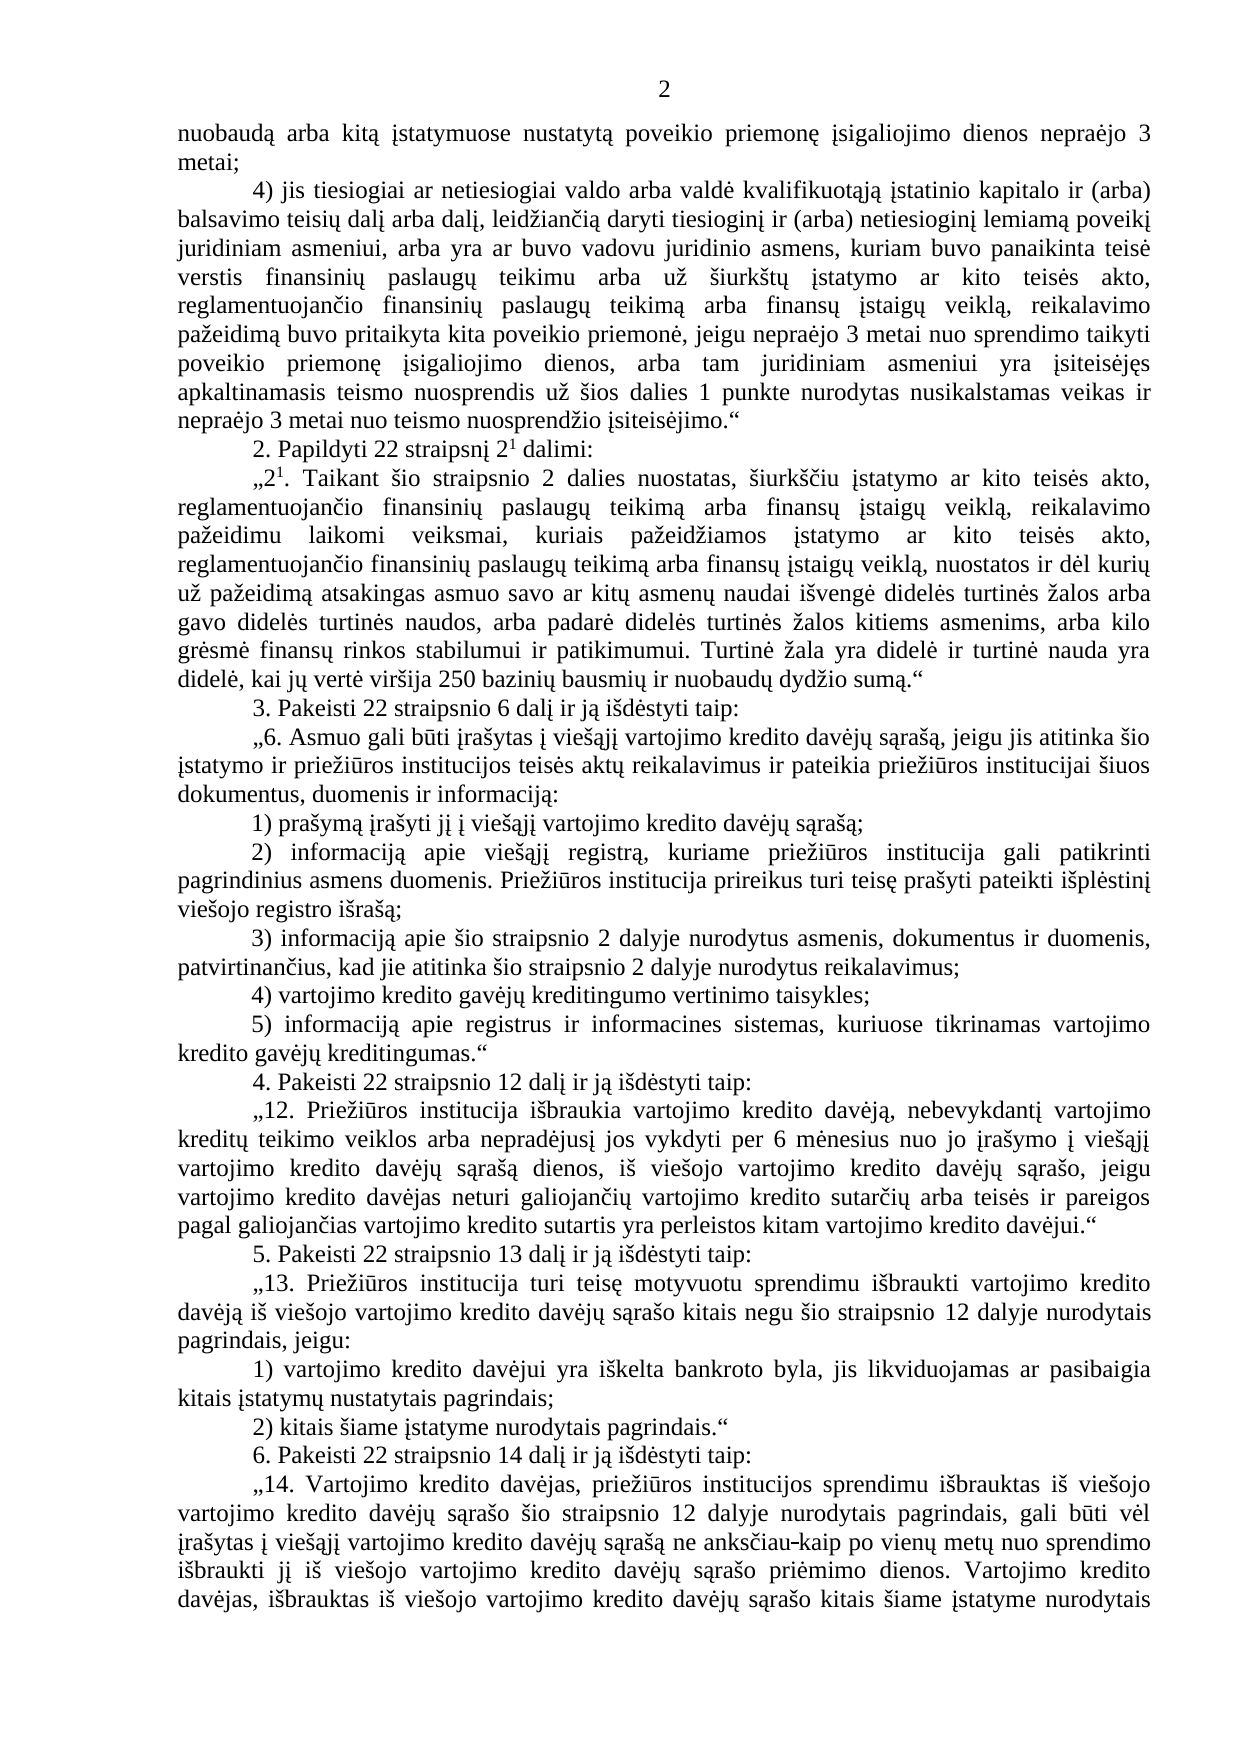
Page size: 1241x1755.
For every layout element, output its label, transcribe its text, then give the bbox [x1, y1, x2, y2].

text 1) prašymą įrašyti jį į viešąjį vartojimo kredito davėjų sąrašą; [177, 808, 1152, 837]
text „12. Priežiūros institucija išbraukia vartojimo kredito davėją, nebevykdantį vartojimo kreditų teikimo veiklos arba nepradėjusį jos vykdyti per 6 mėnesius nuo jo įrašymo į viešąjį vartojimo kredito davėjų sąrašą dienos, iš viešojo vartojimo kredito davėjų sąrašo, jeigu vartojimo kredito davėjas neturi galiojančių vartojimo kredito sutarčių arba teisės ir pareigos pagal galiojančias vartojimo kredito sutartis yra perleistos kitam vartojimo kredito davėjui.“ [177, 1096, 1152, 1239]
text 3) informaciją apie šio straipsnio 2 dalyje nurodytus asmenis, dokumentus ir duomenis, patvirtinančius, kad jie atitinka šio straipsnio 2 dalyje nurodytus reikalavimus; [177, 923, 1152, 981]
text 2. Papildyti 22 straipsnį 21 dalimi: [177, 434, 1152, 463]
text 6. Pakeisti 22 straipsnio 14 dalį ir ją išdėstyti taip: [177, 1441, 1152, 1469]
text 2) informaciją apie viešąjį registrą, kuriame priežiūros institucija gali patikrinti pagrindinius asmens duomenis. Priežiūros institucija prireikus turi teisę prašyti pateikti išplėstinį viešojo registro išrašą; [177, 837, 1152, 923]
text 4. Pakeisti 22 straipsnio 12 dalį ir ją išdėstyti taip: [177, 1067, 1152, 1096]
text „14. Vartojimo kredito davėjas, priežiūros institucijos sprendimu išbrauktas iš viešojo vartojimo kredito davėjų sąrašo šio straipsnio 12 dalyje nurodytais pagrindais, gali būti vėl įrašytas į viešąjį vartojimo kredito davėjų sąrašą ne anksčiau kaip po vienų metų nuo sprendimo išbraukti jį iš viešojo vartojimo kredito davėjų sąrašo priėmimo dienos. Vartojimo kredito davėjas, išbrauktas iš viešojo vartojimo kredito davėjų sąrašo kitais šiame įstatyme nurodytais [177, 1469, 1152, 1613]
text 2) kitais šiame įstatyme nurodytais pagrindais.“ [177, 1412, 1152, 1441]
text nuobaudą arba kitą įstatymuose nustatytą poveikio priemonę įsigaliojimo dienos nepraėjo 3 metai; [177, 118, 1152, 176]
text „21. Taikant šio straipsnio 2 dalies nuostatas, šiurkščiu įstatymo ar kito teisės akto, reglamentuojančio finansinių paslaugų teikimą arba finansų įstaigų veiklą, reikalavimo pažeidimu laikomi veiksmai, kuriais pažeidžiamos įstatymo ar kito teisės akto, reglamentuojančio finansinių paslaugų teikimą arba finansų įstaigų veiklą, nuostatos ir dėl kurių už pažeidimą atsakingas asmuo savo ar kitų asmenų naudai išvengė didelės turtinės žalos arba gavo didelės turtinės naudos, arba padarė didelės turtinės žalos kitiems asmenims, arba kilo grėsmė finansų rinkos stabilumui ir patikimumui. Turtinė žala yra didelė ir turtinė nauda yra didelė, kai jų vertė viršija 250 bazinių bausmių ir nuobaudų dydžio sumą.“ [177, 463, 1152, 693]
text 1) vartojimo kredito davėjui yra iškelta bankroto byla, jis likviduojamas ar pasibaigia kitais įstatymų nustatytais pagrindais; [177, 1354, 1152, 1412]
text „6. Asmuo gali būti įrašytas į viešąjį vartojimo kredito davėjų sąrašą, jeigu jis atitinka šio įstatymo ir priežiūros institucijos teisės aktų reikalavimus ir pateikia priežiūros institucijai šiuos dokumentus, duomenis ir informaciją: [177, 722, 1152, 808]
text 3. Pakeisti 22 straipsnio 6 dalį ir ją išdėstyti taip: [177, 693, 1152, 722]
text 4) jis tiesiogiai ar netiesiogiai valdo arba valdė kvalifikuotąją įstatinio kapitalo ir (arba) balsavimo teisių dalį arba dalį, leidžiančią daryti tiesioginį ir (arba) netiesioginį lemiamą poveikį juridiniam asmeniui, arba yra ar buvo vadovu juridinio asmens, kuriam buvo panaikinta teisė verstis finansinių paslaugų teikimu arba už šiurkštų įstatymo ar kito teisės akto, reglamentuojančio finansinių paslaugų teikimą arba finansų įstaigų veiklą, reikalavimo pažeidimą buvo pritaikyta kita poveikio priemonė, jeigu nepraėjo 3 metai nuo sprendimo taikyti poveikio priemonę įsigaliojimo dienos, arba tam juridiniam asmeniui yra įsiteisėjęs apkaltinamasis teismo nuosprendis už šios dalies 1 punkte nurodytas nusikalstamas veikas ir nepraėjo 3 metai nuo teismo nuosprendžio įsiteisėjimo.“ [177, 176, 1152, 434]
text 5. Pakeisti 22 straipsnio 13 dalį ir ją išdėstyti taip: [177, 1239, 1152, 1268]
text 5) informaciją apie registrus ir informacines sistemas, kuriuose tikrinamas vartojimo kredito gavėjų kreditingumas.“ [177, 1009, 1152, 1067]
text 4) vartojimo kredito gavėjų kreditingumo vertinimo taisykles; [177, 981, 1152, 1009]
text „13. Priežiūros institucija turi teisę motyvuotu sprendimu išbraukti vartojimo kredito davėją iš viešojo vartojimo kredito davėjų sąrašo kitais negu šio straipsnio 12 dalyje nurodytais pagrindais, jeigu: [177, 1268, 1152, 1354]
